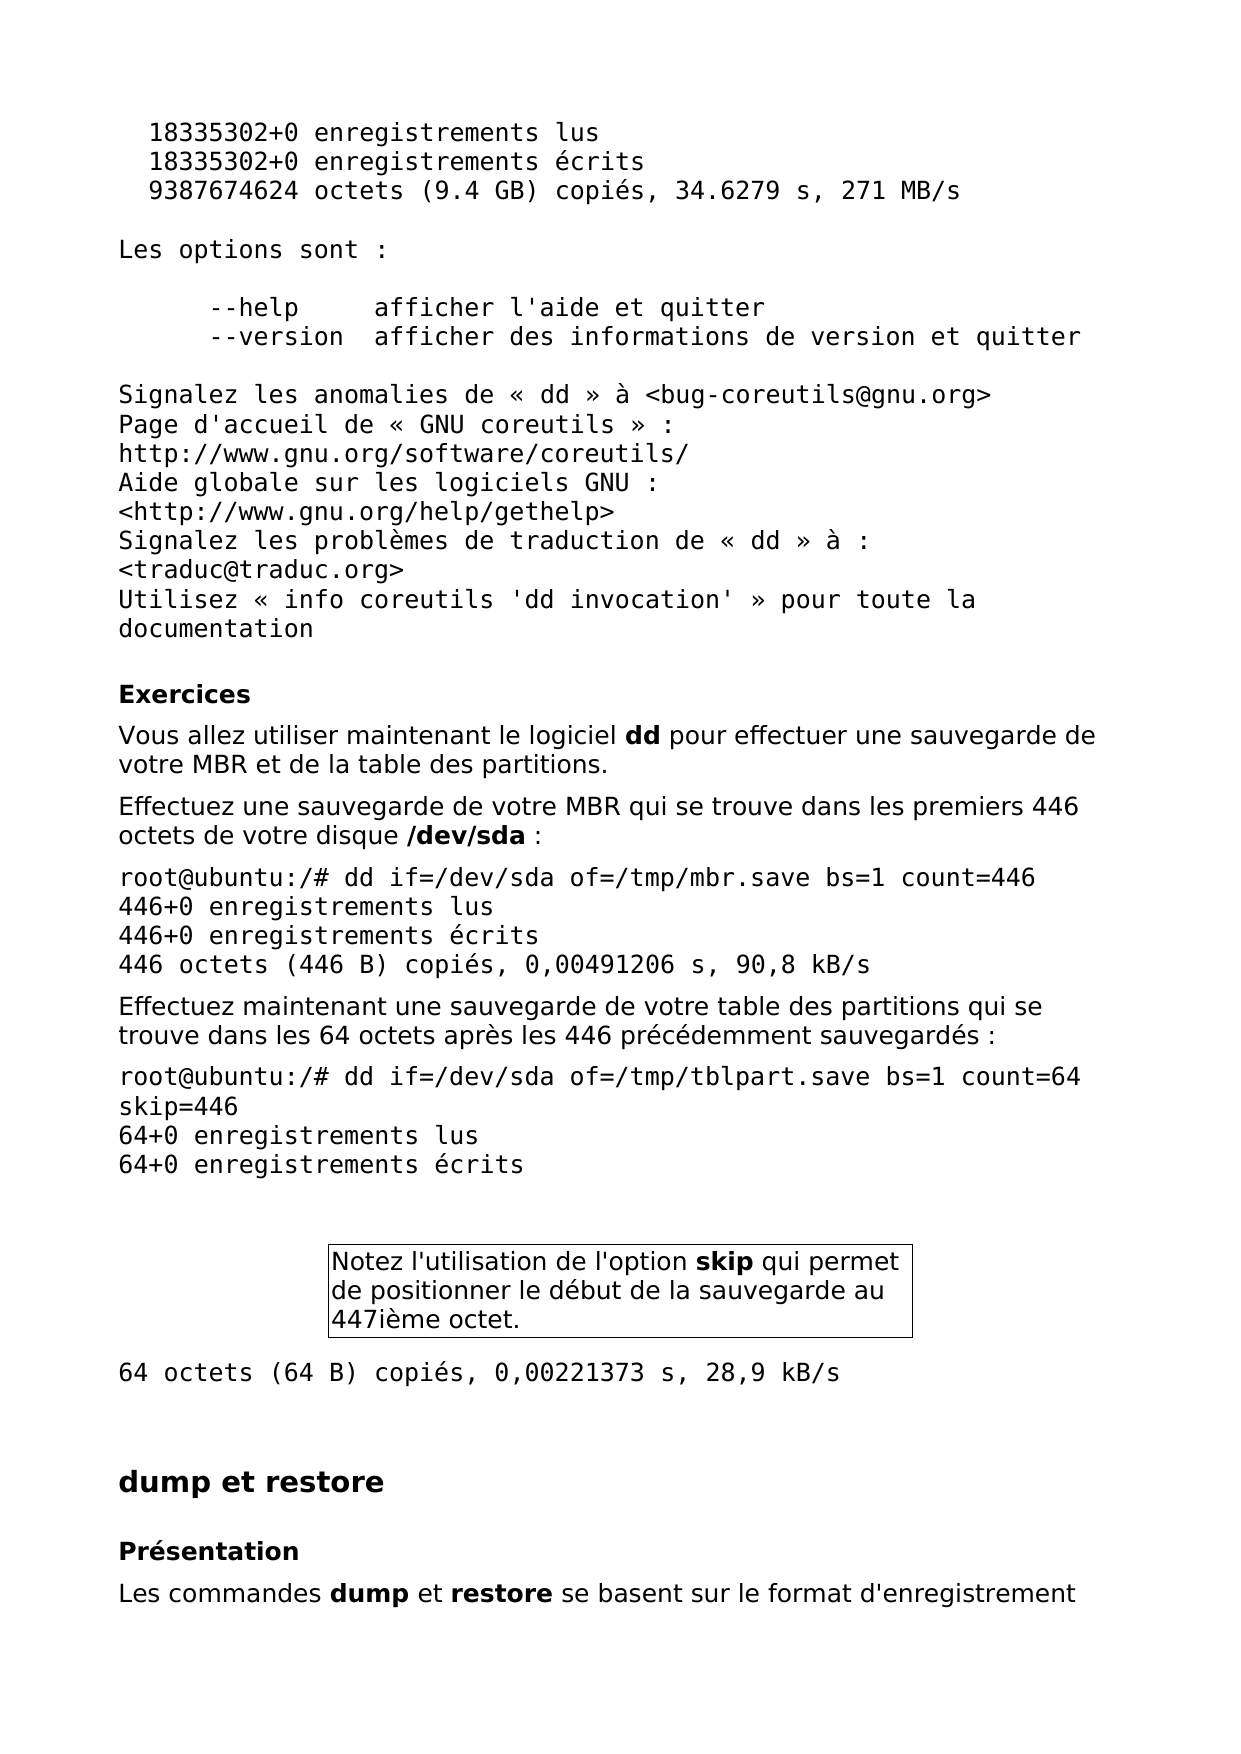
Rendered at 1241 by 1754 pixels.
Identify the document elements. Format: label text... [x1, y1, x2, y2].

table_header Notez l'utilisation de l'option skip qui permet de positionner le début de la sauvegarde au 447ième octet. [329, 1245, 912, 1337]
text root@ubuntu:/# dd if=/dev/sda of=/tmp/tblpart.save bs=1 count=64 skip=446 64+0 enregistrements lus 64+0 enregistrements écrits 64 octets (64 B) copiés, 0,00221373 s, 28,9 kB/s [118, 1062, 1122, 1387]
subtitle Présentation [118, 1537, 1122, 1566]
text 18335302+0 enregistrements lus 18335302+0 enregistrements écrits 9387674624 octets (9.4 GB) copiés, 34.6279 s, 271 MB/s Les options sont : --help afficher l'aide et quitter --version afficher des informations de version et quitter Signalez les anomalies de « dd » à <bug-coreutils@gnu.org> Page d'accueil de « GNU coreutils » : http://www.gnu.org/software/coreutils/ Aide globale sur les logiciels GNU : <http://www.gnu.org/help/gethelp> Signalez les problèmes de traduction de « dd » à : <traduc@traduc.org> Utilisez « info coreutils 'dd invocation' » pour toute la documentation [118, 118, 1122, 643]
text Effectuez maintenant une sauvegarde de votre table des partitions qui se trouve dans les 64 octets après les 446 précédemment sauvegardés : [118, 992, 1122, 1050]
text root@ubuntu:/# dd if=/dev/sda of=/tmp/mbr.save bs=1 count=446 446+0 enregistrements lus 446+0 enregistrements écrits 446 octets (446 B) copiés, 0,00491206 s, 90,8 kB/s [118, 863, 1122, 980]
subtitle Exercices [118, 680, 1122, 709]
subtitle dump et restore [118, 1466, 1122, 1499]
text Vous allez utiliser maintenant le logiciel dd pour effectuer une sauvegarde de votre MBR et de la table des partitions. [118, 722, 1122, 780]
text Les commandes dump et restore se basent sur le format d'enregistrement [118, 1579, 1122, 1608]
text Effectuez une sauvegarde de votre MBR qui se trouve dans les premiers 446 octets de votre disque /dev/sda : [118, 792, 1122, 851]
